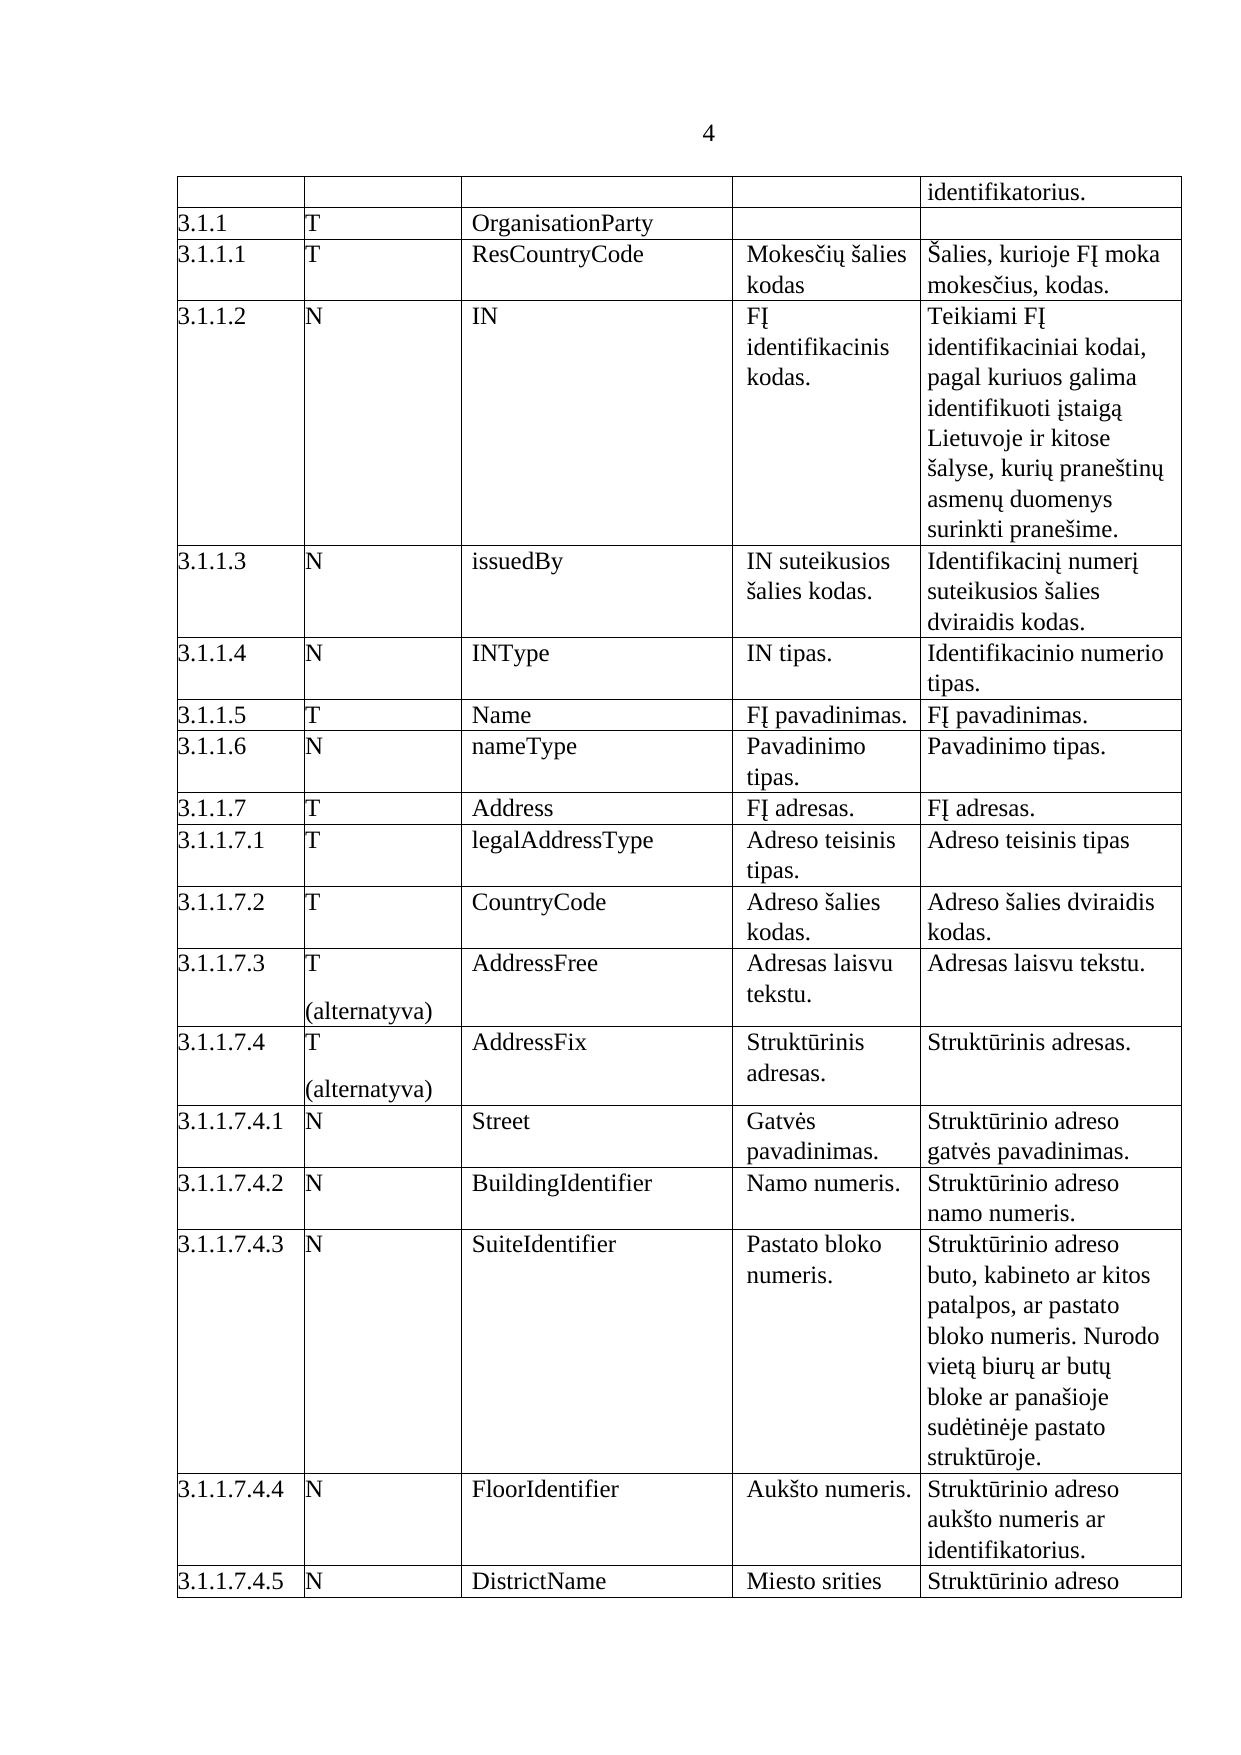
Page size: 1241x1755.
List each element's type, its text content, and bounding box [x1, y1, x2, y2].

table_cell 3.1.1.6 [178, 731, 304, 792]
table_cell 3.1.1.7.1 [178, 825, 304, 886]
table_cell 3.1.1.4 [178, 638, 304, 699]
table_cell 3.1.1 [178, 208, 304, 238]
table_cell Struktūrinis adresas. [921, 1027, 1181, 1105]
table_cell T (alternatyva) [305, 949, 461, 1026]
table_cell FĮ pavadinimas. [733, 700, 920, 730]
table_cell Adreso teisinis tipas [921, 825, 1181, 886]
table_cell Pastato bloko numeris. [733, 1230, 920, 1473]
table_cell FloorIdentifier [462, 1474, 732, 1565]
table_cell N [305, 1168, 461, 1228]
table_cell OrganisationParty [462, 208, 732, 238]
table_cell [921, 208, 1181, 238]
table_cell Struktūrinio adreso namo numeris. [921, 1168, 1181, 1228]
table_cell Pavadinimo tipas. [733, 731, 920, 792]
table_cell Address [462, 793, 732, 824]
table_cell Šalies, kurioje FĮ moka mokesčius, kodas. [921, 240, 1181, 300]
table_cell 3.1.1.7.2 [178, 887, 304, 947]
table_cell [178, 177, 304, 207]
table_cell CountryCode [462, 887, 732, 947]
table_cell Teikiami FĮ identifikaciniai kodai, pagal kuriuos galima identifikuoti įstaigą Lietuvoje ir kitose šalyse, kurių praneštinų asmenų duomenys surinkti pranešime. [921, 301, 1181, 545]
table_cell 3.1.1.5 [178, 700, 304, 730]
table_cell Street [462, 1106, 732, 1167]
table_cell 3.1.1.1 [178, 240, 304, 300]
table_cell Struktūrinio adreso [921, 1566, 1181, 1597]
table_cell Mokesčių šalies kodas [733, 240, 920, 300]
table_cell Adreso šalies dviraidis kodas. [921, 887, 1181, 947]
table_cell Identifikacinį numerį suteikusios šalies dviraidis kodas. [921, 546, 1181, 637]
table_cell BuildingIdentifier [462, 1168, 732, 1228]
table_cell Adresas laisvu tekstu. [733, 949, 920, 1026]
table_cell AddressFix [462, 1027, 732, 1105]
table_cell Adreso šalies kodas. [733, 887, 920, 947]
table_cell T [305, 825, 461, 886]
table_cell Adresas laisvu tekstu. [921, 949, 1181, 1026]
table_cell FĮ identifikacinis kodas. [733, 301, 920, 545]
table_cell legalAddressType [462, 825, 732, 886]
table_cell [733, 208, 920, 238]
table_cell T [305, 700, 461, 730]
table_cell 3.1.1.7.4 [178, 1027, 304, 1105]
table_cell IN [462, 301, 732, 545]
table_cell N [305, 1230, 461, 1473]
table_cell Struktūrinio adreso buto, kabineto ar kitos patalpos, ar pastato bloko numeris. Nurodo vietą biurų ar butų bloke ar panašioje sudėtinėje pastato struktūroje. [921, 1230, 1181, 1473]
table_cell N [305, 301, 461, 545]
table_cell Struktūrinio adreso gatvės pavadinimas. [921, 1106, 1181, 1167]
table_cell [733, 177, 920, 207]
table_cell T [305, 793, 461, 824]
table_cell 3.1.1.7.4.1 [178, 1106, 304, 1167]
table_cell [462, 177, 732, 207]
table_cell T [305, 887, 461, 947]
table_cell Aukšto numeris. [733, 1474, 920, 1565]
table_cell Name [462, 700, 732, 730]
table_cell Miesto srities [733, 1566, 920, 1597]
table_cell N [305, 1566, 461, 1597]
table_cell Adreso teisinis tipas. [733, 825, 920, 886]
table_cell T [305, 240, 461, 300]
table_cell 3.1.1.7.4.2 [178, 1168, 304, 1228]
table_cell Namo numeris. [733, 1168, 920, 1228]
table_cell Struktūrinis adresas. [733, 1027, 920, 1105]
table_cell 3.1.1.7 [178, 793, 304, 824]
table_cell 3.1.1.7.4.5 [178, 1566, 304, 1597]
table_cell identifikatorius. [921, 177, 1181, 207]
table_cell issuedBy [462, 546, 732, 637]
table_cell 3.1.1.7.3 [178, 949, 304, 1026]
table_cell SuiteIdentifier [462, 1230, 732, 1473]
table_cell FĮ adresas. [733, 793, 920, 824]
table_cell N [305, 731, 461, 792]
table_cell N [305, 1474, 461, 1565]
table_cell Identifikacinio numerio tipas. [921, 638, 1181, 699]
table_cell DistrictName [462, 1566, 732, 1597]
table_cell [305, 177, 461, 207]
table_cell N [305, 546, 461, 637]
table_cell T [305, 208, 461, 238]
table_cell 3.1.1.7.4.3 [178, 1230, 304, 1473]
table_cell ResCountryCode [462, 240, 732, 300]
table_cell FĮ pavadinimas. [921, 700, 1181, 730]
table_cell N [305, 638, 461, 699]
table_cell N [305, 1106, 461, 1167]
table_cell Gatvės pavadinimas. [733, 1106, 920, 1167]
table_cell AddressFree [462, 949, 732, 1026]
table_cell nameType [462, 731, 732, 792]
table_cell 3.1.1.3 [178, 546, 304, 637]
table_cell 3.1.1.2 [178, 301, 304, 545]
table_cell Struktūrinio adreso aukšto numeris ar identifikatorius. [921, 1474, 1181, 1565]
table_cell Pavadinimo tipas. [921, 731, 1181, 792]
table_cell IN suteikusios šalies kodas. [733, 546, 920, 637]
table_cell IN tipas. [733, 638, 920, 699]
table_cell INType [462, 638, 732, 699]
table_cell 3.1.1.7.4.4 [178, 1474, 304, 1565]
table_cell FĮ adresas. [921, 793, 1181, 824]
table_cell T (alternatyva) [305, 1027, 461, 1105]
